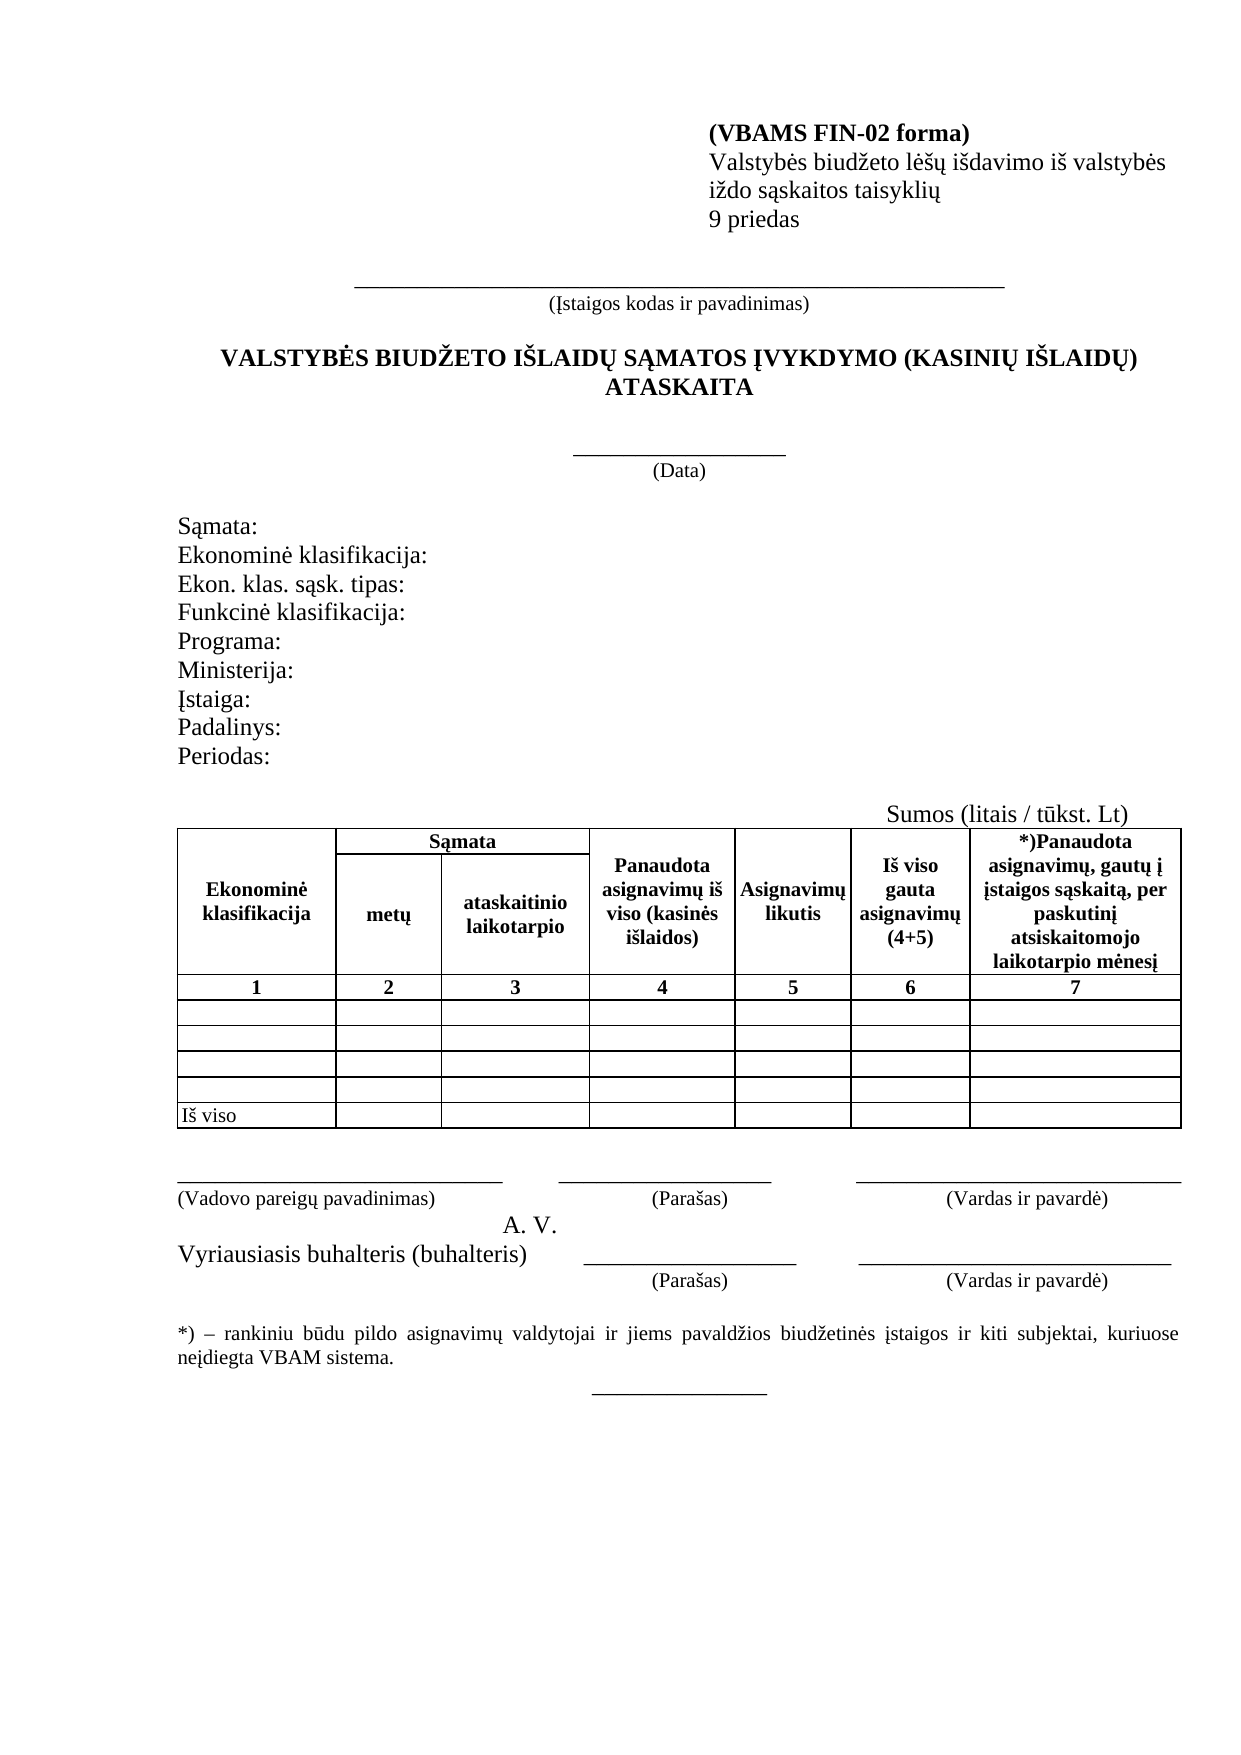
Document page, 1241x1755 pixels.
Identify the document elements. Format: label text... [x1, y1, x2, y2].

table_cell [736, 1001, 850, 1025]
table_cell 1 [178, 975, 335, 999]
table_cell [178, 1026, 335, 1050]
table_cell metų [337, 855, 441, 973]
table_cell [337, 1026, 441, 1050]
table_cell [337, 1001, 441, 1025]
table_cell [852, 1078, 969, 1102]
text (VBAMS FIN-02 forma) [177, 118, 1181, 147]
table_cell [442, 1001, 589, 1025]
table_cell [736, 1103, 850, 1127]
table_cell 6 [852, 975, 969, 999]
table_cell [852, 1052, 969, 1076]
table_cell [852, 1026, 969, 1050]
table_cell Iš viso [178, 1103, 335, 1127]
text __________________________ _________________ __________________________ [177, 1157, 1181, 1186]
table_cell [442, 1052, 589, 1076]
table_cell [971, 1052, 1180, 1076]
text Ekon. klas. sąsk. tipas: [177, 569, 1181, 597]
text (Įstaigos kodas ir pavadinimas) [177, 291, 1181, 315]
text (Parašas) (Vardas ir pavardė) [177, 1268, 1181, 1292]
table_cell [852, 1001, 969, 1025]
text A. V. [177, 1210, 1181, 1239]
table_cell [442, 1078, 589, 1102]
table_cell 7 [971, 975, 1180, 999]
text Funkcinė klasifikacija: [177, 597, 1181, 626]
text (Vadovo pareigų pavadinimas) (Parašas) (Vardas ir pavardė) [177, 1186, 1181, 1210]
text Vyriausiasis buhalteris (buhalteris) _________________ _________________________ [177, 1239, 1181, 1268]
text Įstaiga: [177, 684, 1181, 712]
text Padalinys: [177, 712, 1181, 741]
table_cell [971, 1078, 1180, 1102]
text Sumos (litais / tūkst. Lt) [886, 799, 1181, 827]
table_cell [178, 1078, 335, 1102]
table_cell [971, 1103, 1180, 1127]
table_cell 3 [442, 975, 589, 999]
table_cell [590, 1001, 734, 1025]
table_cell [590, 1078, 734, 1102]
table_cell [442, 1026, 589, 1050]
table_cell [971, 1001, 1180, 1025]
table_header Iš viso gauta asignavimų (4+5) [852, 829, 969, 973]
table_cell [852, 1103, 969, 1127]
table_cell [736, 1026, 850, 1050]
table_cell [337, 1078, 441, 1102]
table_header Ekonominė klasifikacija [178, 829, 335, 973]
text Valstybės biudžeto lėšų išdavimo iš valstybės [177, 147, 1181, 176]
table_cell 4 [590, 975, 734, 999]
table_cell [178, 1052, 335, 1076]
text Ekonominė klasifikacija: [177, 540, 1181, 569]
text ____________________________________________________ [177, 262, 1181, 291]
table_cell [736, 1052, 850, 1076]
text Periodas: [177, 741, 1181, 770]
table_cell [178, 1001, 335, 1025]
table_cell [337, 1052, 441, 1076]
table_cell [590, 1103, 734, 1127]
table_cell [590, 1052, 734, 1076]
table_cell 2 [337, 975, 441, 999]
table_header Sąmata [337, 829, 589, 853]
table_header Panaudota asignavimų iš viso (kasinės išlaidos) [590, 829, 734, 973]
text Programa: [177, 626, 1181, 655]
text iždo sąskaitos taisyklių [177, 176, 1181, 204]
table_cell [442, 1103, 589, 1127]
text Sąmata: [177, 511, 1181, 540]
text 9 priedas [177, 204, 1181, 233]
text Ministerija: [177, 655, 1181, 684]
table_cell ataskaitinio laikotarpio [442, 855, 589, 973]
text _________________ [177, 430, 1181, 458]
table_cell 5 [736, 975, 850, 999]
table_header *)Panaudota asignavimų, gautų į įstaigos sąskaitą, per paskutinį atsiskaitomojo laikotarpio mėnesį [971, 829, 1180, 973]
table_cell [736, 1078, 850, 1102]
table_cell [971, 1026, 1180, 1050]
text VALSTYBĖS BIUDŽETO IŠLAIDŲ SĄMATOS ĮVYKDYMO (KASINIŲ IŠLAIDŲ) ATASKAITA [177, 343, 1181, 401]
text (Data) [177, 458, 1181, 482]
table_cell [337, 1103, 441, 1127]
table_header Asignavimų likutis [736, 829, 850, 973]
text ______________ [177, 1369, 1181, 1397]
text *) – rankiniu būdu pildo asignavimų valdytojai ir jiems pavaldžios biudžetinės įstaigos ir kiti subjektai, kuriuose neįdiegta VBAM sistema. [177, 1321, 1181, 1369]
table_cell [590, 1026, 734, 1050]
